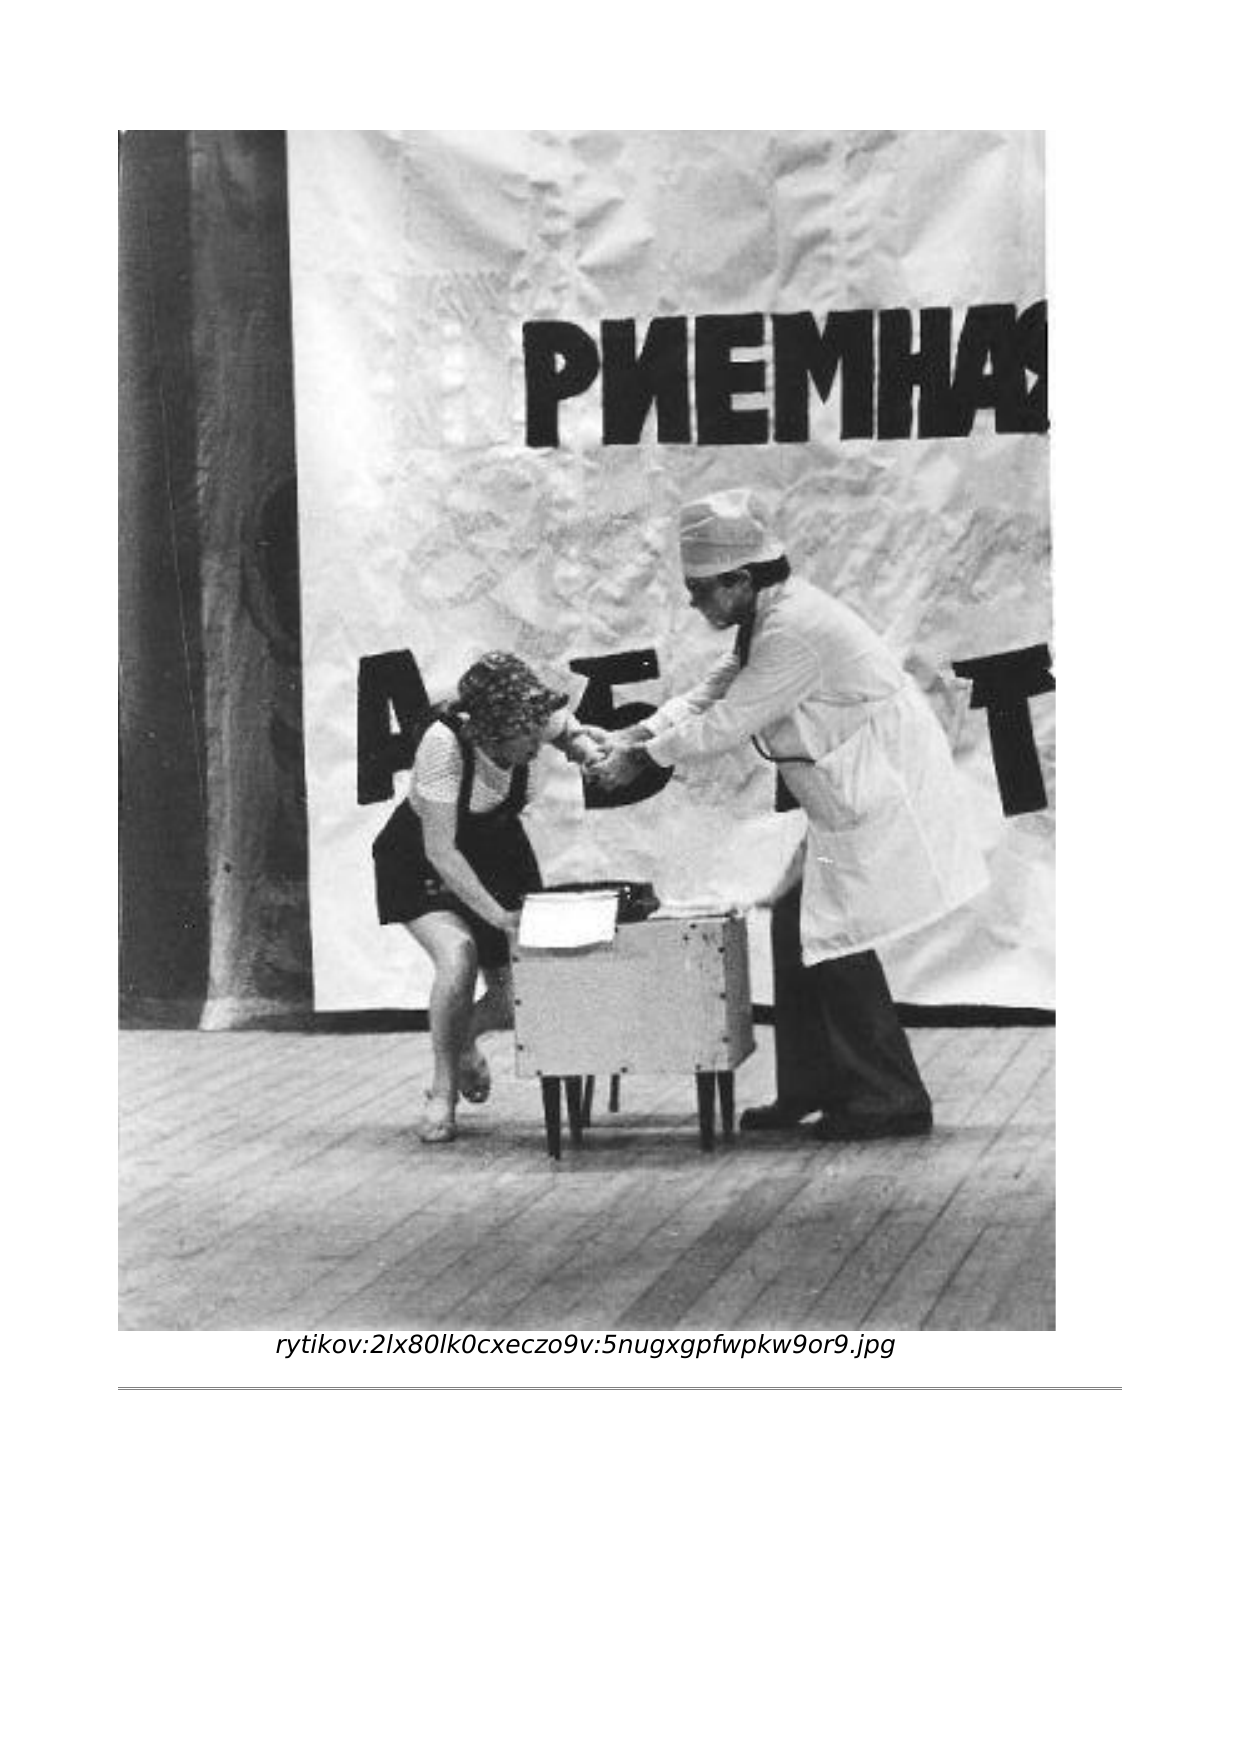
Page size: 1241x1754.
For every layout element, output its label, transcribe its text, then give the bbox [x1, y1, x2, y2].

text rytikov:2lx80lk0cxeczo9v:5nugxgpfwpkw9or9.jpg [118, 1331, 1056, 1360]
picture [118, 130, 1056, 1331]
